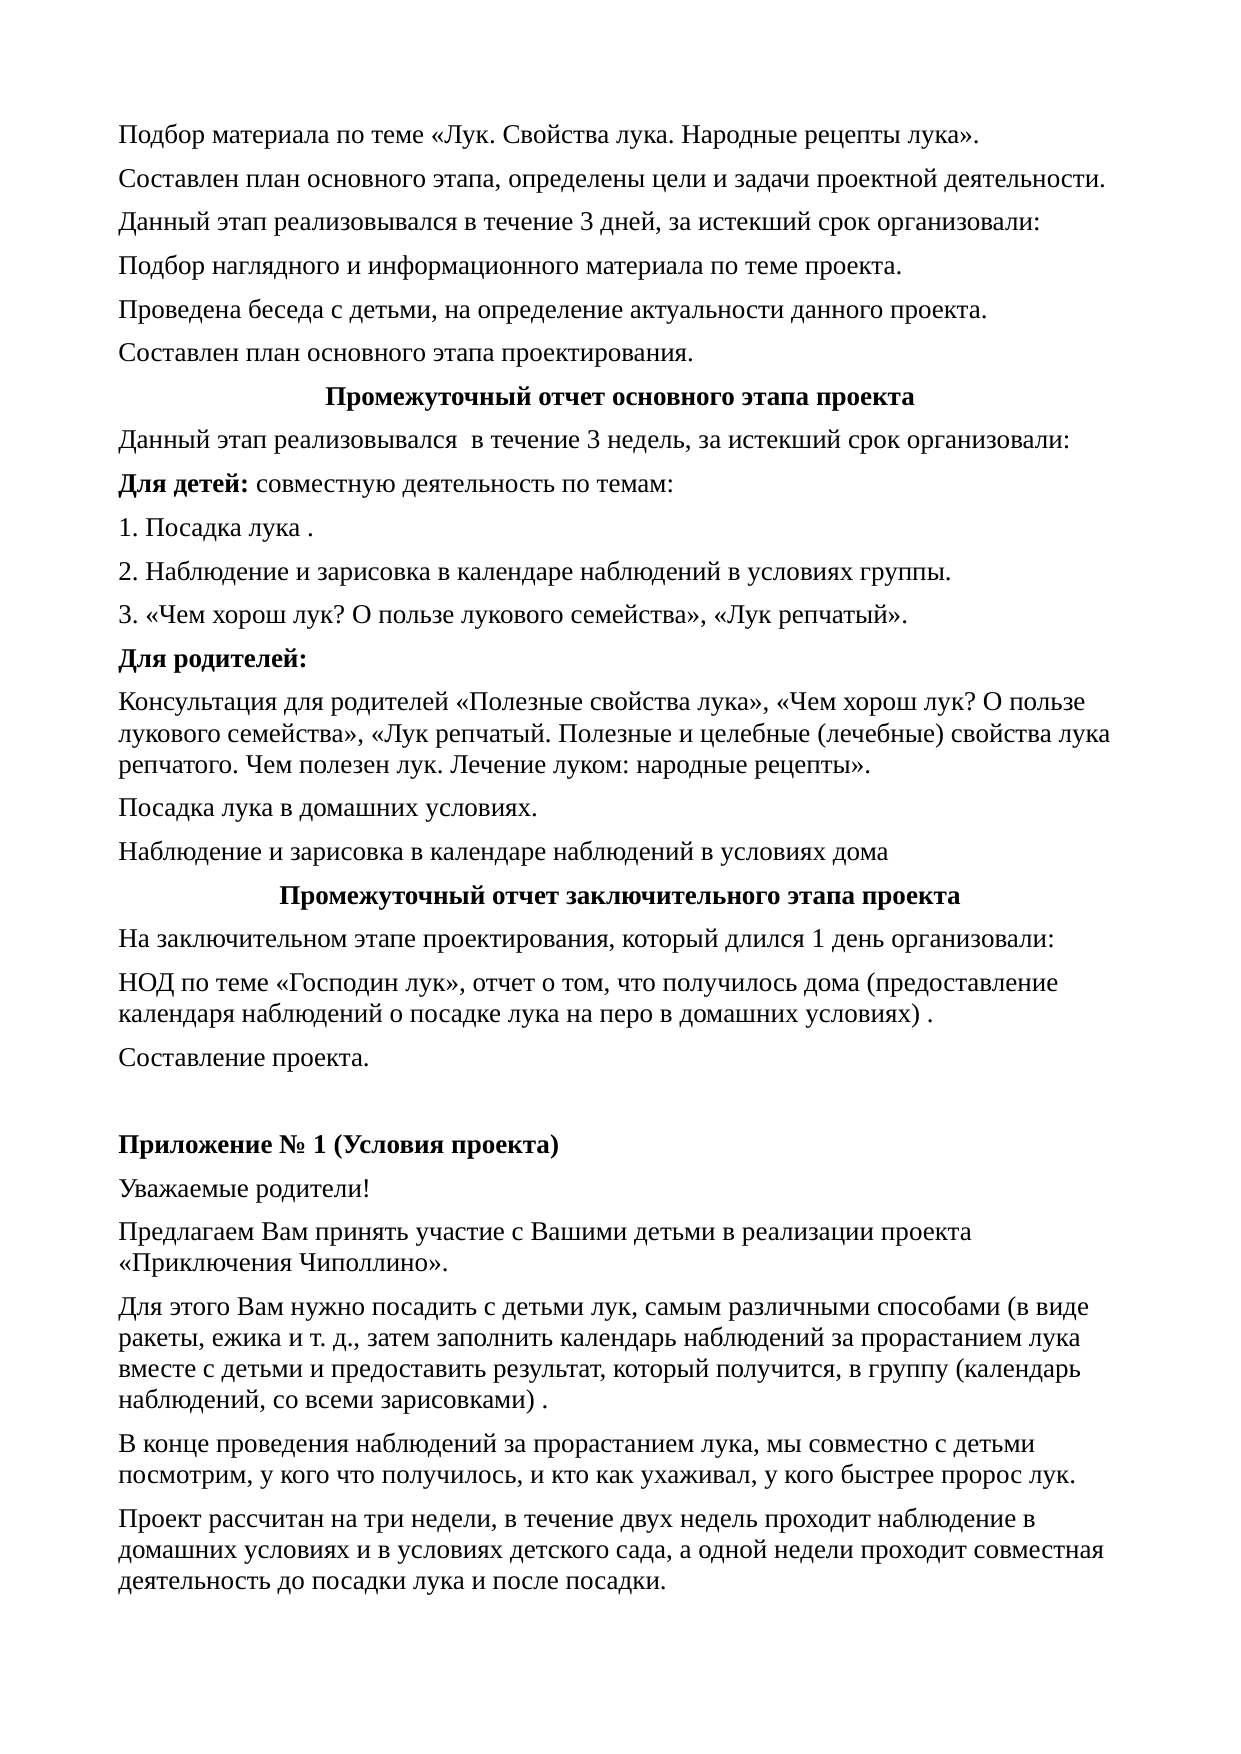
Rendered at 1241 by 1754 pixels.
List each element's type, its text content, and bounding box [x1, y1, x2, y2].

text Проведена беседа с детьми, на определение актуальности данного проекта. [118, 293, 1122, 324]
text Данный этап реализовывался в течение 3 недель, за истекший срок организовали: [118, 424, 1122, 455]
text Консультация для родителей «Полезные свойства лука», «Чем хорош лук? О пользе лукового семейства», «Лук репчатый. Полезные и целебные (лечебные) свойства лука репчатого. Чем полезен лук. Лечение луком: народные рецепты». [118, 686, 1122, 779]
text Приложение № 1 (Условия проекта) [118, 1128, 1122, 1159]
text Уважаемые родители! [118, 1172, 1122, 1203]
text Составлен план основного этапа проектирования. [118, 336, 1122, 367]
text 1. Посадка лука . [118, 511, 1122, 542]
text 2. Наблюдение и зарисовка в календаре наблюдений в условиях группы. [118, 554, 1122, 586]
text Составлен план основного этапа, определены цели и задачи проектной деятельности. [118, 162, 1122, 193]
text Проект рассчитан на три недели, в течение двух недель проходит наблюдение в домашних условиях и в условиях детского сада, а одной недели проходит совместная деятельность до посадки лука и после посадки. [118, 1502, 1122, 1596]
text Составление проекта. [118, 1041, 1122, 1072]
text Для этого Вам нужно посадить с детьми лук, самым различными способами (в виде ракеты, ежика и т. д., затем заполнить календарь наблюдений за прорастанием лука вместе с детьми и предоставить результат, который получится, в группу (календарь наблюдений, со всеми зарисовками) . [118, 1290, 1122, 1415]
text Данный этап реализовывался в течение 3 дней, за истекший срок организовали: [118, 205, 1122, 237]
text 3. «Чем хорош лук? О пользе лукового семейства», «Лук репчатый». [118, 598, 1122, 629]
text В конце проведения наблюдений за прорастанием лука, мы совместно с детьми посмотрим, у кого что получилось, и кто как ухаживал, у кого быстрее пророс лук. [118, 1427, 1122, 1489]
text Промежуточный отчет заключительного этапа проекта [118, 879, 1122, 910]
text Для родителей: [118, 642, 1122, 673]
text Для детей: совместную деятельность по темам: [118, 467, 1122, 498]
text Промежуточный отчет основного этапа проекта [118, 380, 1122, 411]
text Подбор материала по теме «Лук. Свойства лука. Народные рецепты лука». [118, 118, 1122, 149]
text Посадка лука в домашних условиях. [118, 791, 1122, 823]
text НОД по теме «Господин лук», отчет о том, что получилось дома (предоставление календаря наблюдений о посадке лука на перо в домашних условиях) . [118, 966, 1122, 1028]
text На заключительном этапе проектирования, который длился 1 день организовали: [118, 922, 1122, 953]
text Наблюдение и зарисовка в календаре наблюдений в условиях дома [118, 835, 1122, 866]
text Предлагаем Вам принять участие с Вашими детьми в реализации проекта «Приключения Чиполлино». [118, 1215, 1122, 1278]
text Подбор наглядного и информационного материала по теме проекта. [118, 249, 1122, 280]
